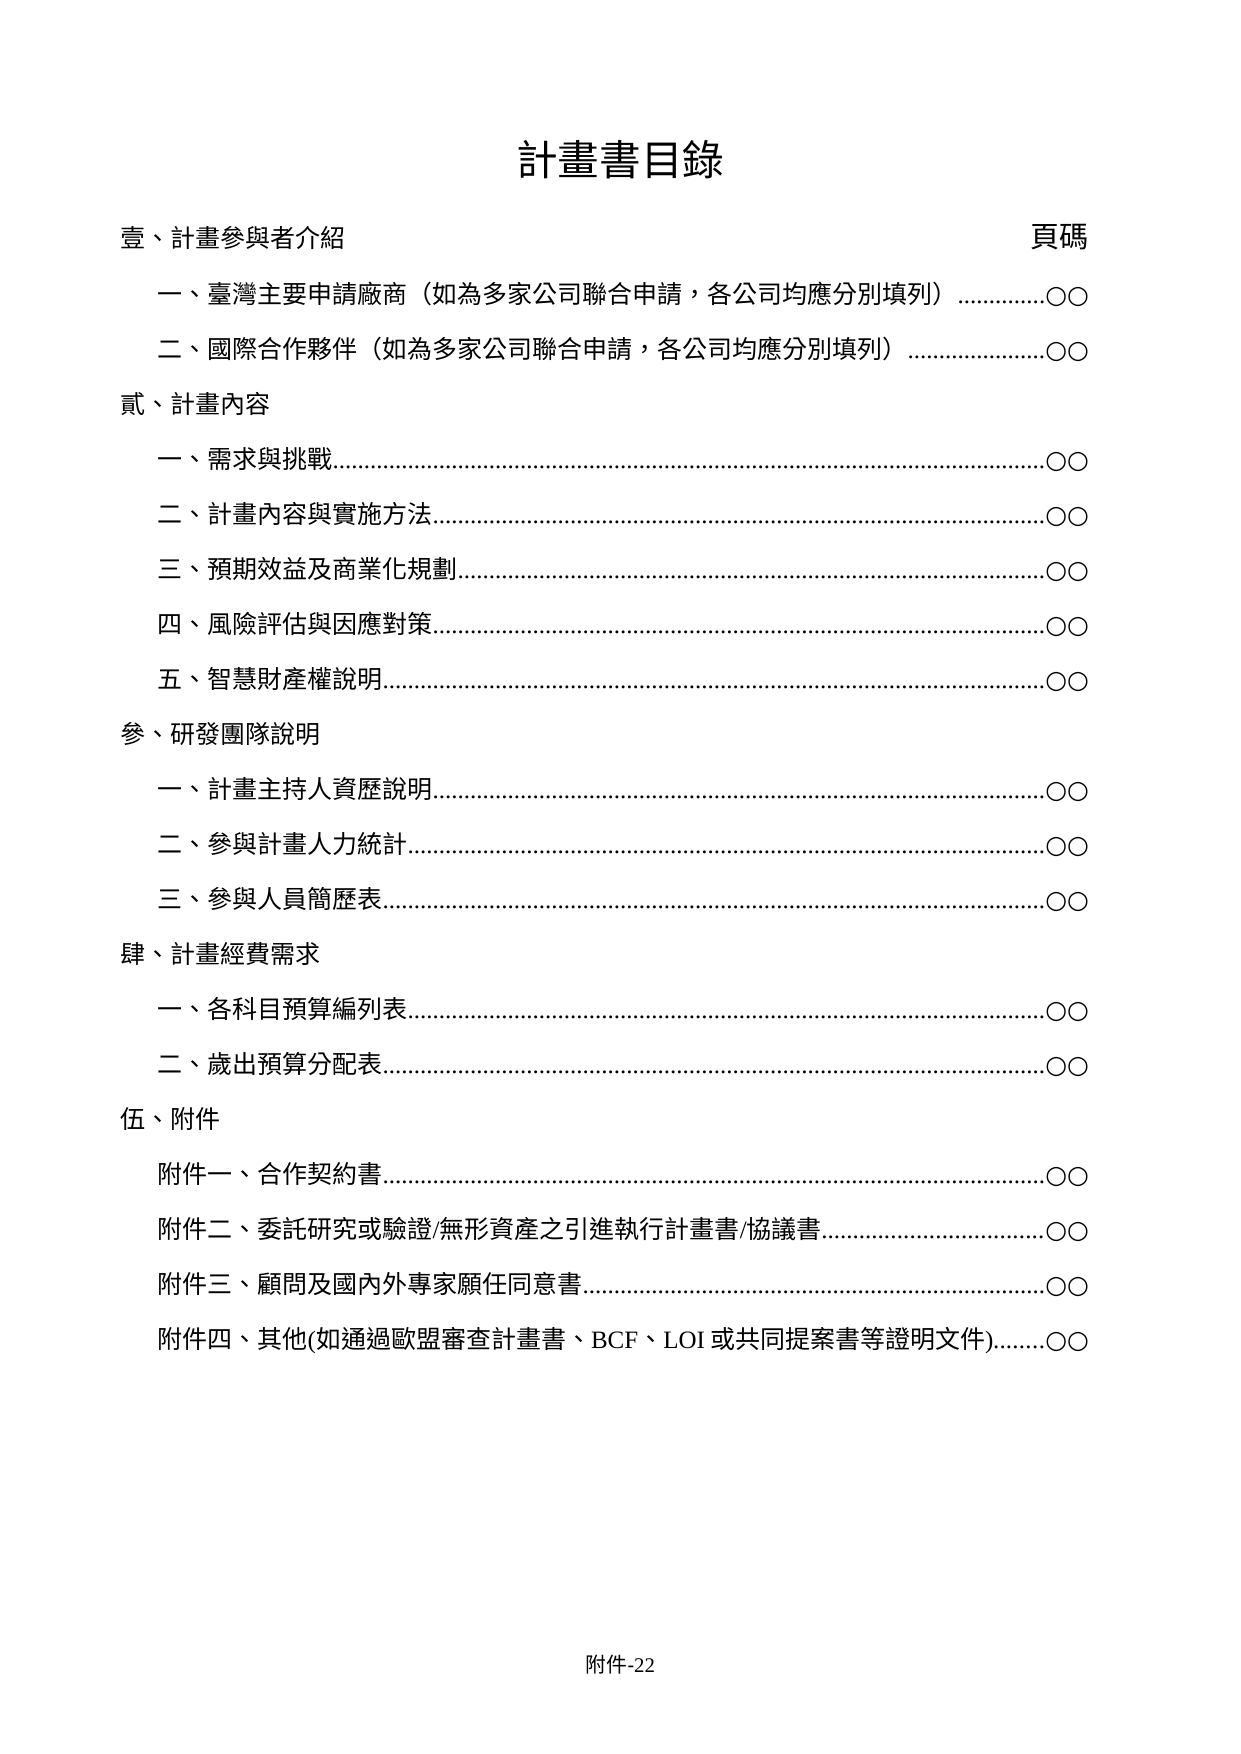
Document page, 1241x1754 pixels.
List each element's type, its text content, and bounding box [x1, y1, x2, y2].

text 二、國際合作夥伴（如為多家公司聯合申請，各公司均應分別填列） ○○ [157, 330, 1017, 366]
text 伍、附件 [120, 1100, 1120, 1136]
text 三、預期效益及商業化規劃 ○○ [157, 550, 1017, 586]
text 附件一、合作契約書 ○○ [157, 1155, 1017, 1191]
text 二、參與計畫人力統計 ○○ [157, 825, 1017, 861]
text 二、歲出預算分配表 ○○ [157, 1045, 1017, 1081]
text 一、需求與挑戰 ○○ [157, 440, 1017, 476]
text 計畫書目錄 [120, 120, 1120, 195]
text 附件二、委託研究或驗證/無形資產之引進執行計畫書/協議書 ○○ [157, 1210, 1086, 1246]
text 三、參與人員簡歷表 ○○ [157, 880, 1017, 916]
text 貳、計畫內容 [120, 385, 1120, 421]
text 二、計畫內容與實施方法 ○○ [157, 495, 1017, 531]
text 四、風險評估與因應對策 ○○ [157, 605, 1017, 641]
text 附件四、其他(如通過歐盟審查計畫書、BCF、LOI或共同提案書等證明文件) ○○ [157, 1320, 1017, 1356]
text 附件三、顧問及國內外專家願任同意書 ○○ [157, 1265, 1017, 1301]
text 一、臺灣主要申請廠商（如為多家公司聯合申請，各公司均應分別填列） .○○ [157, 275, 1017, 311]
text 五、智慧財產權說明 ○○ [157, 660, 1017, 696]
text 肆、計畫經費需求 [120, 935, 1120, 971]
text 壹、計畫參與者介紹 頁碼 [120, 214, 1120, 256]
text 參、研發團隊說明 [120, 715, 1120, 751]
text 一、各科目預算編列表 ○○ [157, 990, 1017, 1026]
text 一、計畫主持人資歷說明 ○○ [157, 770, 1017, 806]
